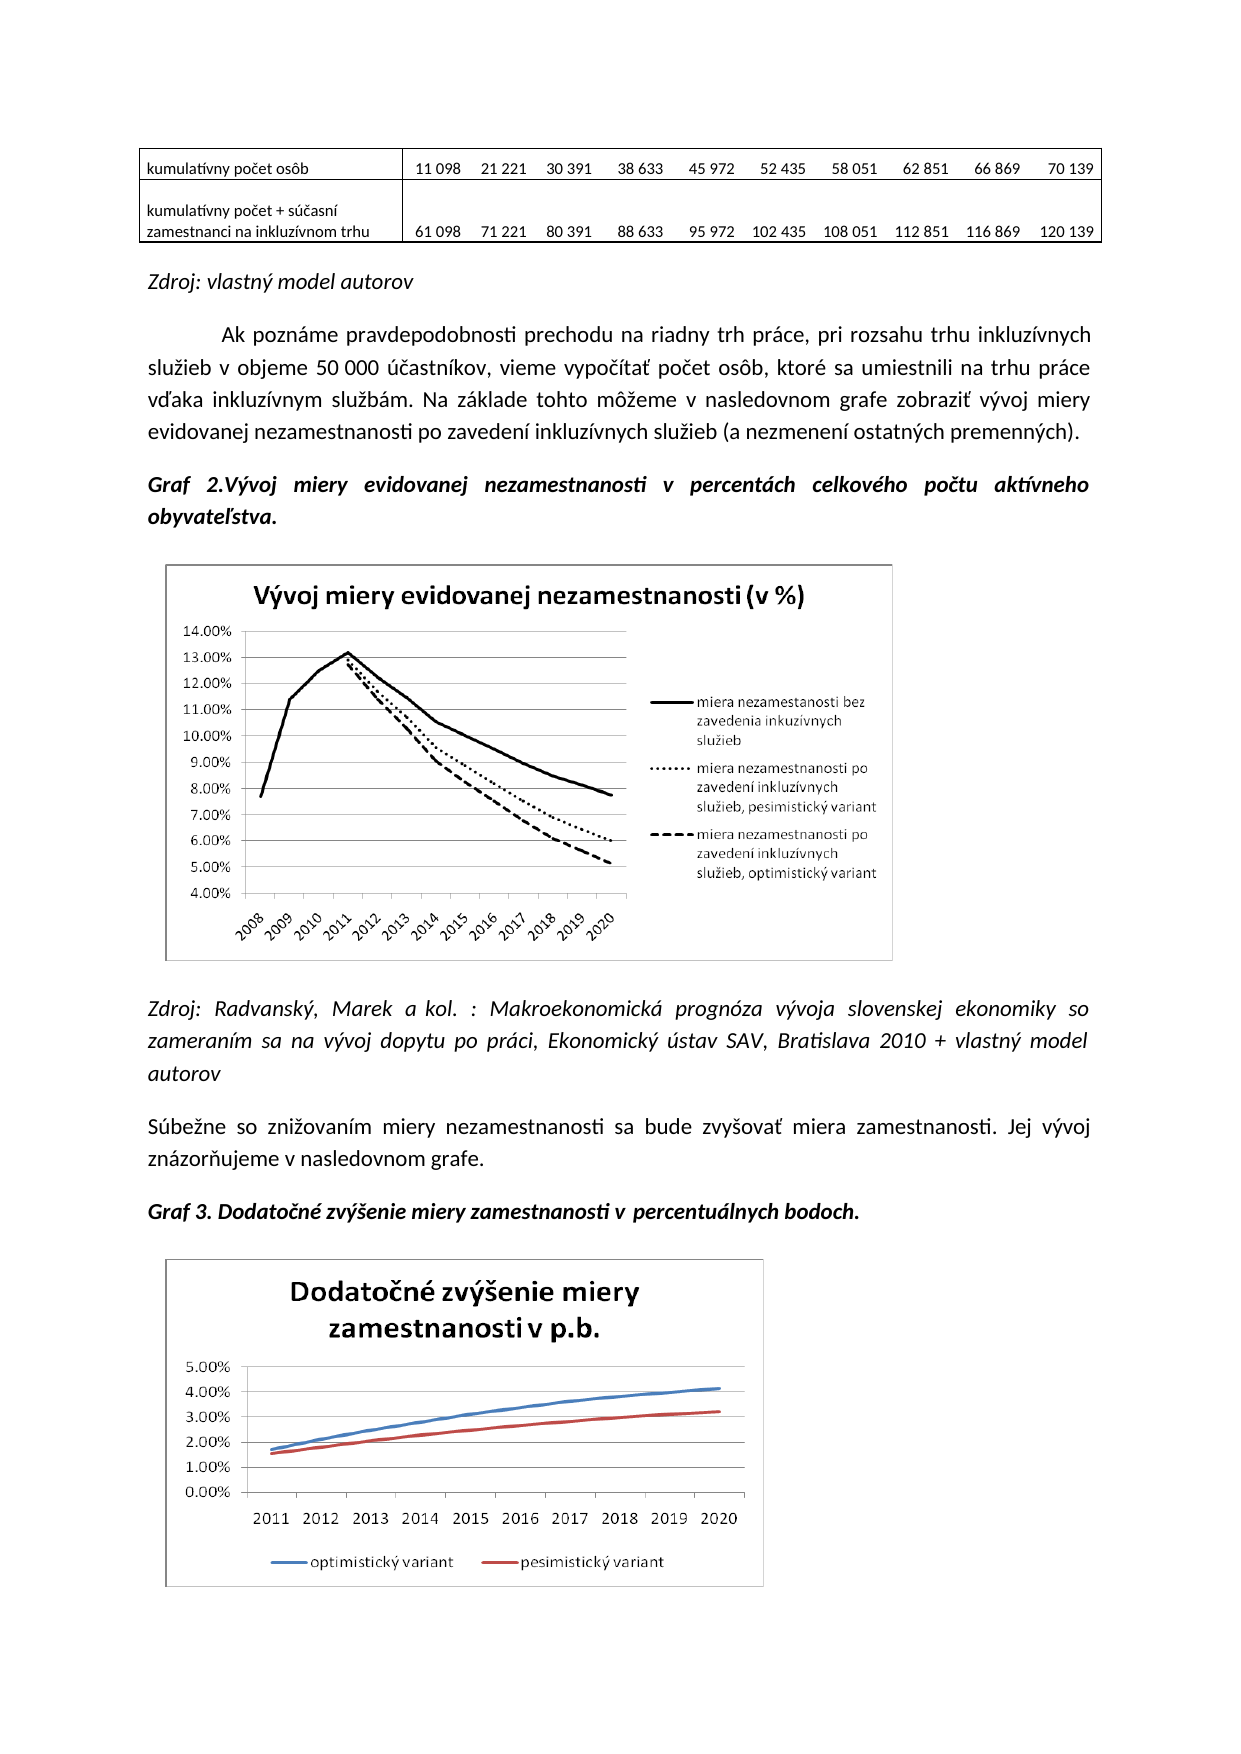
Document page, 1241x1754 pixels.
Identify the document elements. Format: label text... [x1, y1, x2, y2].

table_cell 45 972 [671, 149, 742, 179]
table_cell 11 098 [403, 149, 468, 179]
table_cell 58 051 [813, 149, 884, 179]
table_cell 120 139 [1027, 180, 1101, 241]
table_cell 102 435 [742, 180, 813, 241]
table_cell 30 391 [534, 149, 599, 179]
table_cell 108 051 [813, 180, 884, 241]
table_cell 61 098 [403, 180, 468, 241]
picture [164, 564, 893, 961]
table_cell 38 633 [599, 149, 671, 179]
picture [164, 1259, 764, 1587]
table_cell 80 391 [534, 180, 599, 241]
table_cell 95 972 [671, 180, 742, 241]
table_cell 88 633 [599, 180, 671, 241]
table_cell 62 851 [885, 149, 956, 179]
text Zdroj: vlastný model autorov [148, 267, 1093, 295]
text Graf 2.Vývoj miery evidovanej nezamestnanosti v percentách celkového počtu aktívneho obyvateľstva. [148, 470, 1093, 530]
text Ak poznáme pravdepodobnosti prechodu na riadny trh práce, pri rozsahu trhu inkluzívnych služieb v objeme 50 000 účastníkov, vieme vypočítať počet osôb, ktoré sa umiestnili na trhu práce vďaka inkluzívnym službám. Na základe tohto môžeme v nasledovnom grafe zobraziť vývoj miery evidovanej nezamestnanosti po zavedení inkluzívnych služieb (a nezmenení ostatných premenných). [148, 320, 1093, 445]
table_cell kumulatívny počet osôb [140, 149, 402, 179]
table_cell 112 851 [885, 180, 956, 241]
text Graf 3. Dodatočné zvýšenie miery zamestnanosti v percentuálnych bodoch. [148, 1197, 1093, 1225]
table_cell 52 435 [742, 149, 813, 179]
table_cell 21 221 [468, 149, 534, 179]
table_cell kumulatívny počet + súčasní zamestnanci na inkluzívnom trhu [140, 180, 402, 241]
table_cell 70 139 [1027, 149, 1101, 179]
table_cell 71 221 [468, 180, 534, 241]
table_cell 66 869 [956, 149, 1027, 179]
text Súbežne so znižovaním miery nezamestnanosti sa bude zvyšovať miera zamestnanosti. Jej vývoj znázorňujeme v nasledovnom grafe. [148, 1112, 1093, 1172]
text Zdroj: Radvanský, Marek a kol. : Makroekonomická prognóza vývoja slovenskej ekonomiky so zameraním sa na vývoj dopytu po práci, Ekonomický ústav SAV, Bratislava 2010 + vlastný model autorov [148, 994, 1093, 1087]
table_cell 116 869 [956, 180, 1027, 241]
